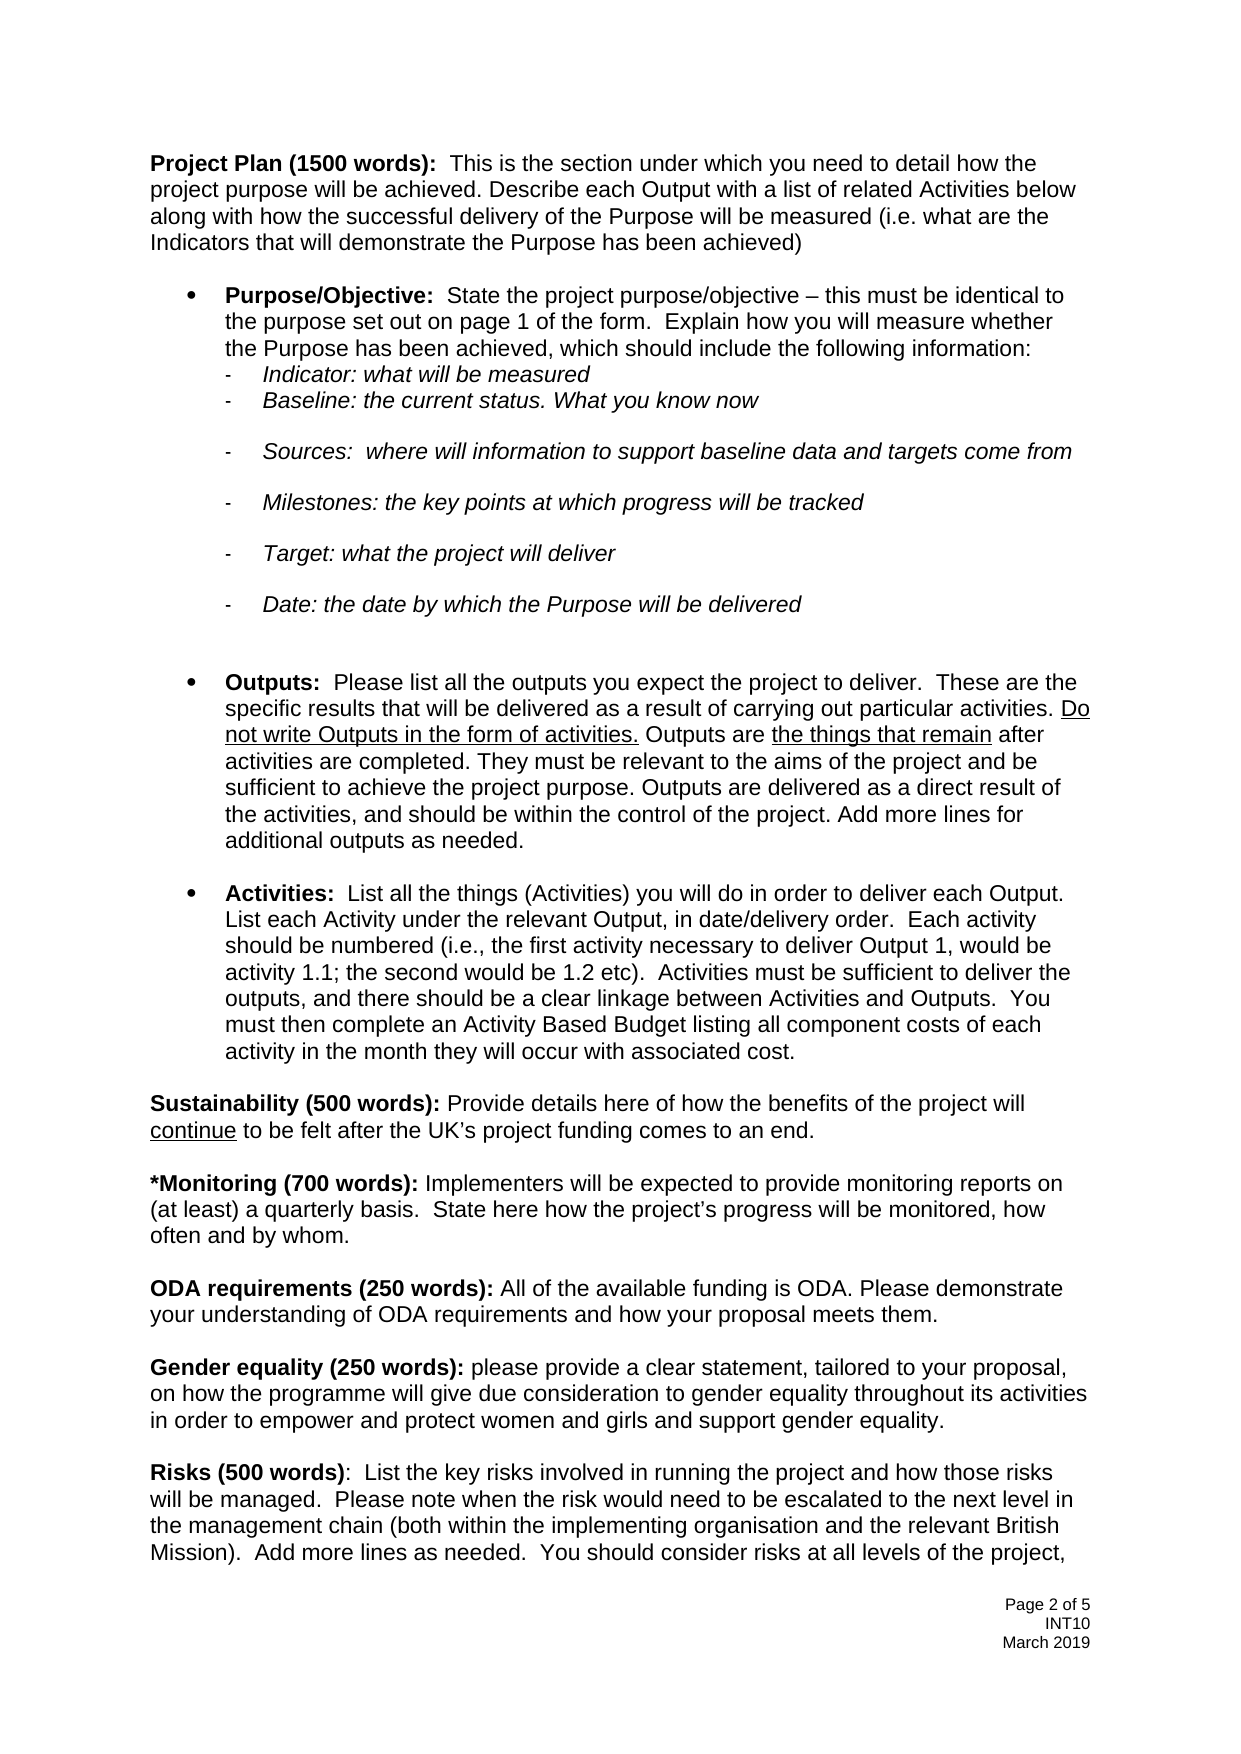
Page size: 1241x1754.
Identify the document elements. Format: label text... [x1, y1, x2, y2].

list Outputs: Please list all the outputs you expect the project to deliver. These are the specific results that will be delivered as a result of carrying out particular activities. Do not write Outputs in the form of activities. Outputs are the things that remain after activities are completed. They must be relevant to the aims of the project and be sufficient to achieve the project purpose. Outputs are delivered as a direct result of the activities, and should be within the control of the project. Add more lines for additional outputs as needed. [187, 669, 1090, 853]
text Risks (500 words): List the key risks involved in running the project and how those risks will be managed. Please note when the risk would need to be escalated to the next level in the management chain (both within the implementing organisation and the relevant British Mission). Add more lines as needed. You should consider risks at all levels of the project, [150, 1459, 1090, 1565]
list Baseline: the current status. What you know now [225, 387, 1090, 413]
list Milestones: the key points at which progress will be tracked [225, 489, 1090, 516]
list Sources: where will information to support baseline data and targets come from [225, 438, 1090, 464]
list Target: what the project will deliver [225, 540, 1090, 567]
list Activities: List all the things (Activities) you will do in order to deliver each Output. List each Activity under the relevant Output, in date/delivery order. Each activity should be numbered (i.e., the first activity necessary to deliver Output 1, would be activity 1.1; the second would be 1.2 etc). Activities must be sufficient to deliver the outputs, and there should be a clear linkage between Activities and Outputs. You must then complete an Activity Based Budget listing all component costs of each activity in the month they will occur with associated cost. [187, 879, 1090, 1064]
text ODA requirements (250 words): All of the available funding is ODA. Please demonstrate your understanding of ODA requirements and how your proposal meets them. [150, 1275, 1090, 1328]
list Indicator: what will be measured [225, 361, 1090, 387]
text *Monitoring (700 words): Implementers will be expected to provide monitoring reports on (at least) a quarterly basis. State here how the project’s progress will be monitored, how often and by whom. [150, 1169, 1090, 1248]
text Gender equality (250 words): please provide a clear statement, tailored to your proposal, on how the programme will give due consideration to gender equality throughout its activities in order to empower and protect women and girls and support gender equality. [150, 1354, 1090, 1433]
text Project Plan (1500 words): This is the section under which you need to detail how the project purpose will be achieved. Describe each Output with a list of related Activities below along with how the successful delivery of the Purpose will be measured (i.e. what are the Indicators that will demonstrate the Purpose has been achieved) [150, 150, 1090, 255]
list Date: the date by which the Purpose will be delivered [225, 591, 1090, 618]
text Sustainability (500 words): Provide details here of how the benefits of the project will continue to be felt after the UK’s project funding comes to an end. [150, 1090, 1090, 1143]
list Purpose/Objective: State the project purpose/objective – this must be identical to the purpose set out on page 1 of the form. Explain how you will measure whether the Purpose has been achieved, which should include the following information: [187, 282, 1090, 361]
